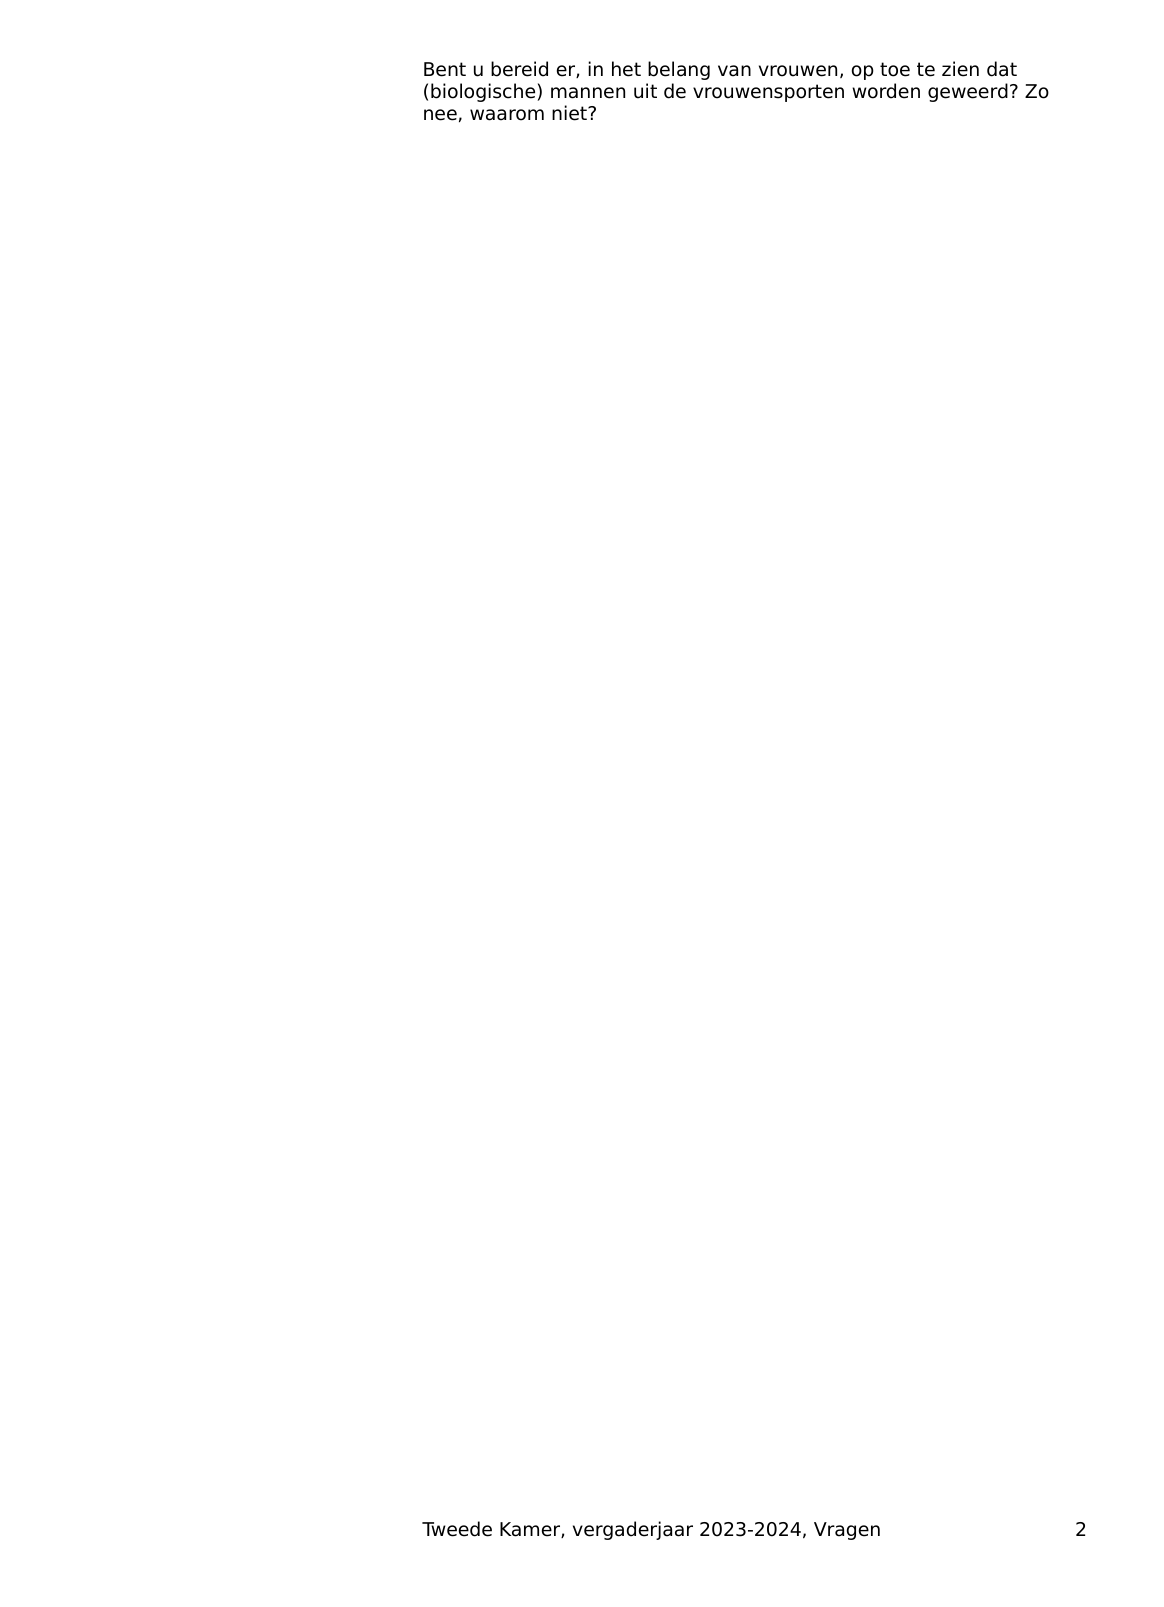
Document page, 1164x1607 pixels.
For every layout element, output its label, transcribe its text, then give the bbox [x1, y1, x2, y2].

text Bent u bereid er, in het belang van vrouwen, op toe te zien dat (biologische) mannen uit de vrouwensporten worden geweerd? Zo nee, waarom niet? [422, 59, 1087, 125]
